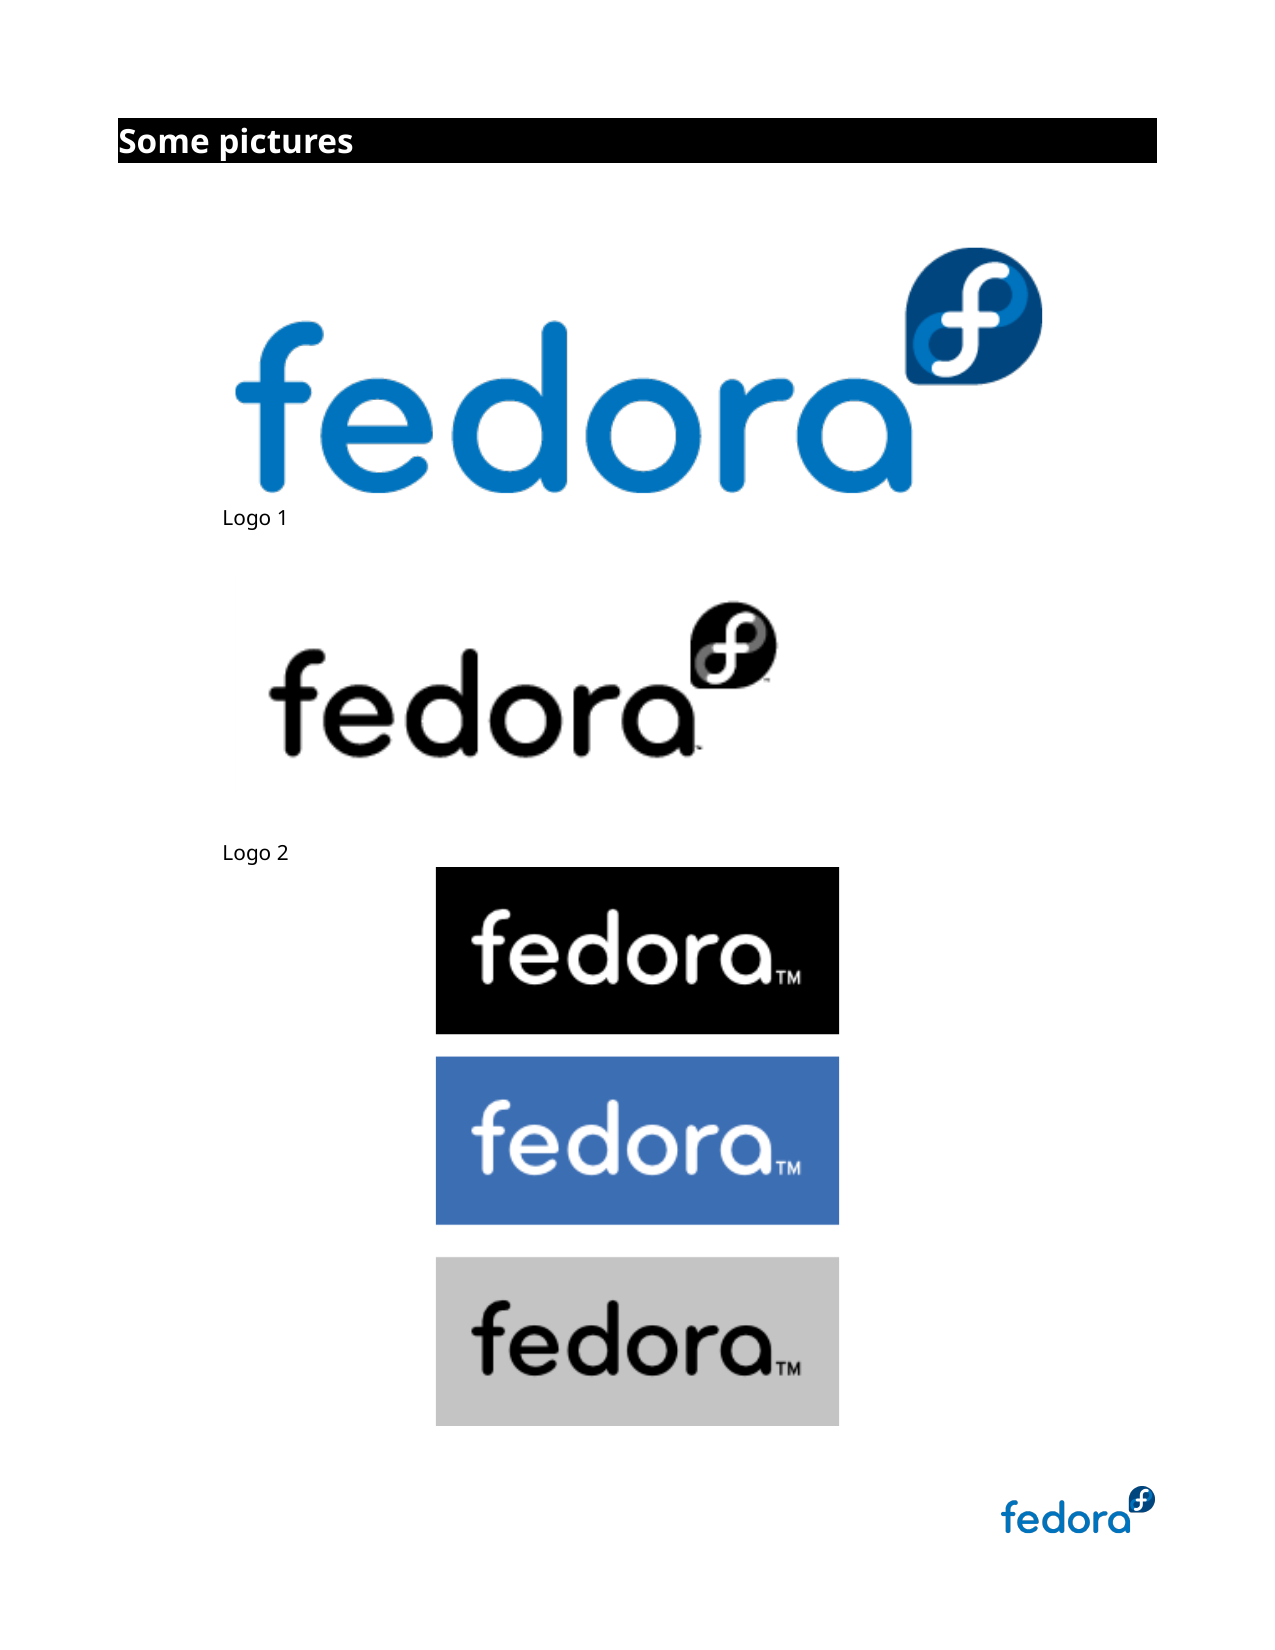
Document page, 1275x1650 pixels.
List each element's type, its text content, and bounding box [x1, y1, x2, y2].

picture [234, 576, 810, 794]
picture [435, 867, 840, 1426]
text Logo 1 [121, 243, 1157, 531]
picture [999, 1485, 1156, 1535]
text Some pictures [118, 118, 1157, 163]
picture [226, 243, 1049, 503]
text Logo 2 [121, 838, 1157, 867]
